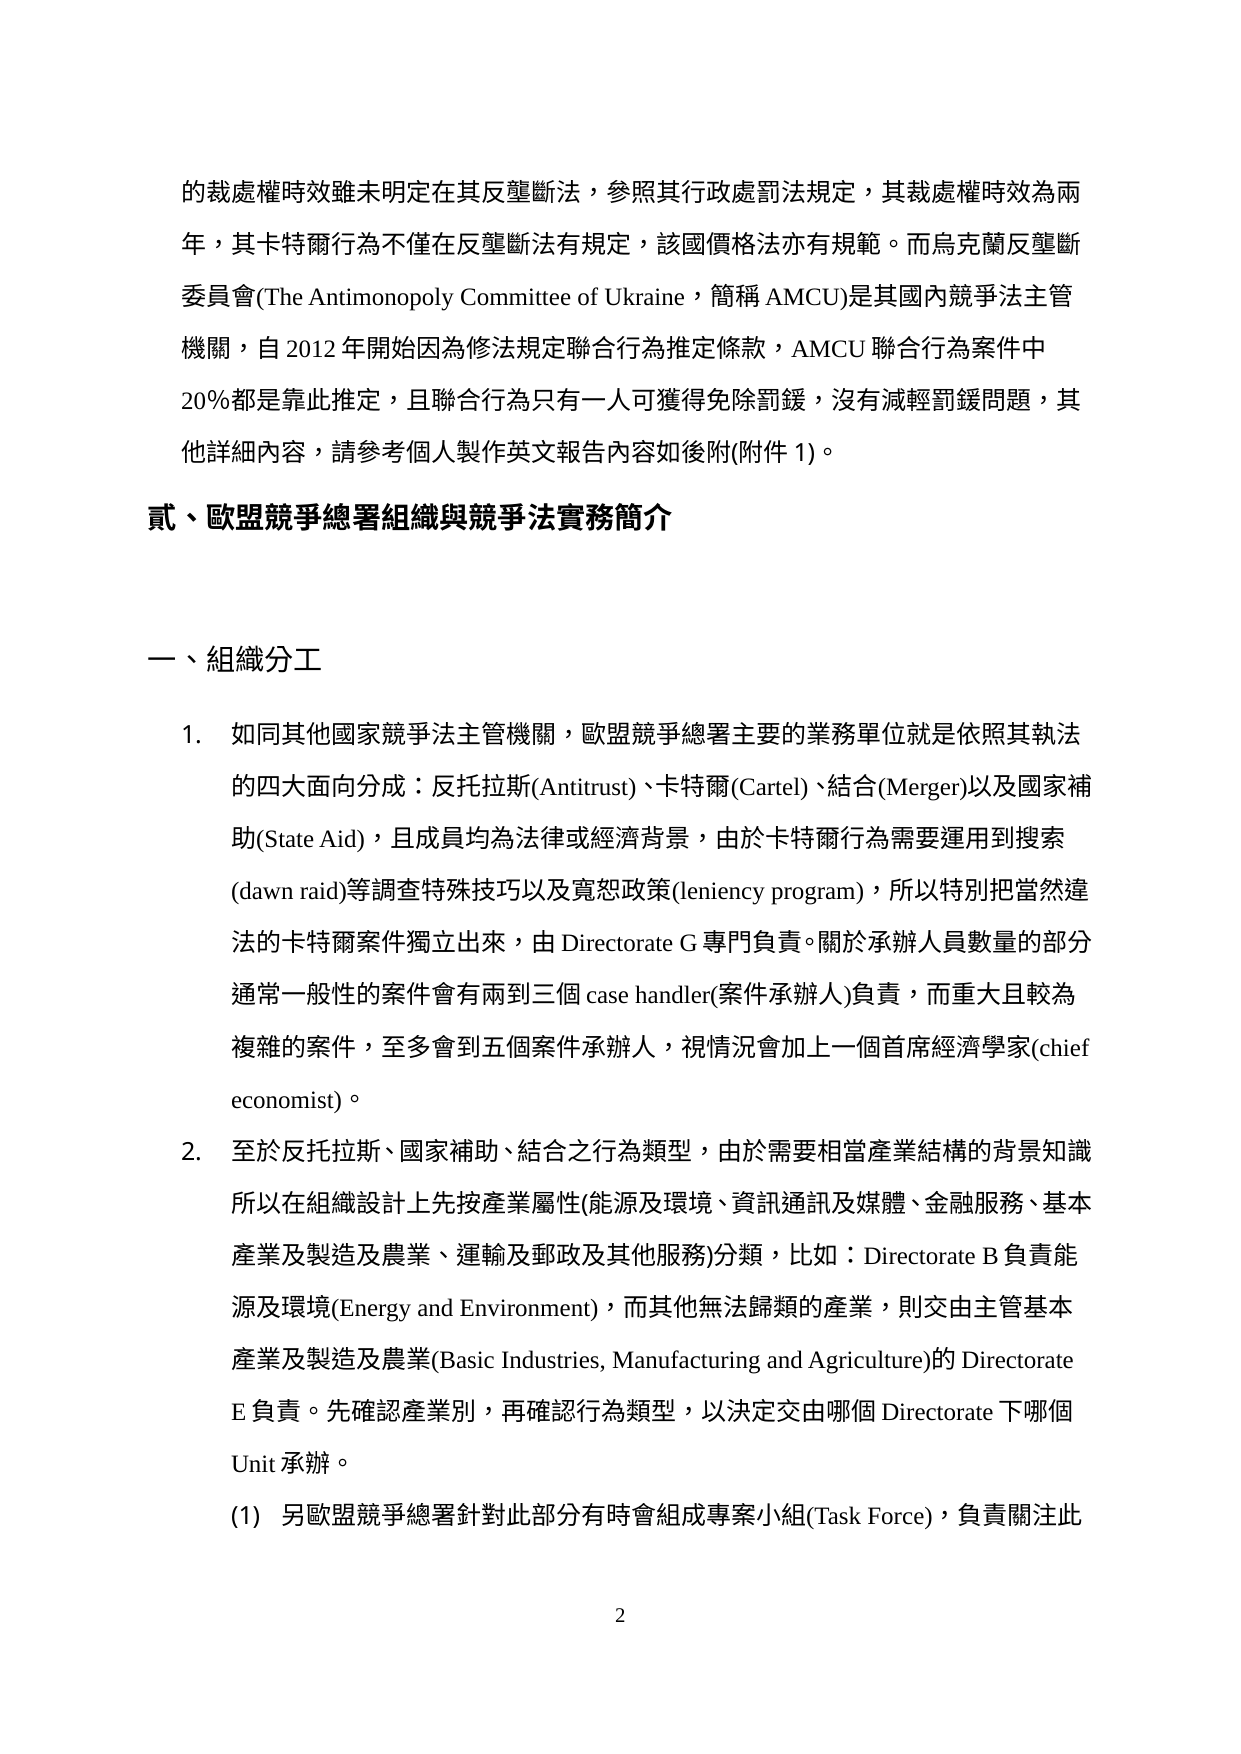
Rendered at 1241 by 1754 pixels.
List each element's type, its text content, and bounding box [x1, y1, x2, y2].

subtitle 貳、歐盟競爭總署組織與競爭法實務簡介 [148, 478, 1092, 553]
list 如同其他國家競爭法主管機關，歐盟競爭總署主要的業務單位就是依照其執法的四大面向分成：反托拉斯(Antitrust)、卡特爾(Cartel)、結合(Merger)以及國家補助(State Aid)，且成員均為法律或經濟背景，由於卡特爾行為需要運用到搜索(dawn raid)等調查特殊技巧以及寬恕政策(leniency program)，所以特別把當然違法的卡特爾案件獨立出來，由Directorate G專門負責。關於承辦人員數量的部分，通常一般性的案件會有兩到三個case handler(案件承辦人)負責，而重大且較為複雜的案件，至多會到五個案件承辦人，視情況會加上一個首席經濟學家(chief economist)。 [181, 702, 1092, 1118]
text 在國際事務單位受訓期間，本人主要被指派完成智利、台灣及中國等國競爭法摘要、烏克蘭的報告摘要以及協助搜尋歐盟與美國、越南等國家簽約時關於經濟活動(economic activity)與商業活動(commercial activity)等相關用語的名詞定義，印象比較深刻的是，關於卡特爾(cartel，即公平交易法的聯合行為，但僅限於共同決定價格、劃分客戶及市場等本質違法的核心限制的範圍)的部分，跟本會比較不一樣之處，像智利國家經濟檢察局（Fiscalía Nacional Económica，簡稱FNE）是其國內競爭法主管機關，負責調查競爭法案件，為了改善卡特爾的調查工具，在2009年修法就賦予FNE有搜索扣押以及監聽權，其卡特爾的裁處權時效是五年；而中國大陸在卡特爾的裁處權時效雖未明定在其反壟斷法，參照其行政處罰法規定，其裁處權時效為兩年，其卡特爾行為不僅在反壟斷法有規定，該國價格法亦有規範。而烏克蘭反壟斷委員會(The Antimonopoly Committee of Ukraine，簡稱AMCU)是其國內競爭法主管機關，自2012年開始因為修法規定聯合行為推定條款，AMCU聯合行為案件中20％都是靠此推定，且聯合行為只有一人可獲得免除罰鍰，沒有減輕罰鍰問題，其他詳細內容，請參考個人製作英文報告內容如後附(附件1)。 [181, 159, 1092, 472]
list 另歐盟競爭總署針對此部分有時會組成專案小組(Task Force)，負責關注此 [231, 1483, 1092, 1535]
list 至於反托拉斯、國家補助、結合之行為類型，由於需要相當產業結構的背景知識，所以在組織設計上先按產業屬性(能源及環境、資訊通訊及媒體、金融服務、基本產業及製造及農業、運輸及郵政及其他服務)分類，比如：Directorate B負責能源及環境(Energy and Environment)，而其他無法歸類的產業，則交由主管基本產業及製造及農業(Basic Industries, Manufacturing and Agriculture)的Directorate E負責。先確認產業別，再確認行為類型，以決定交由哪個Directorate下哪個Unit承辦。 [181, 1118, 1092, 1483]
subtitle 一、組織分工 [148, 621, 1092, 696]
